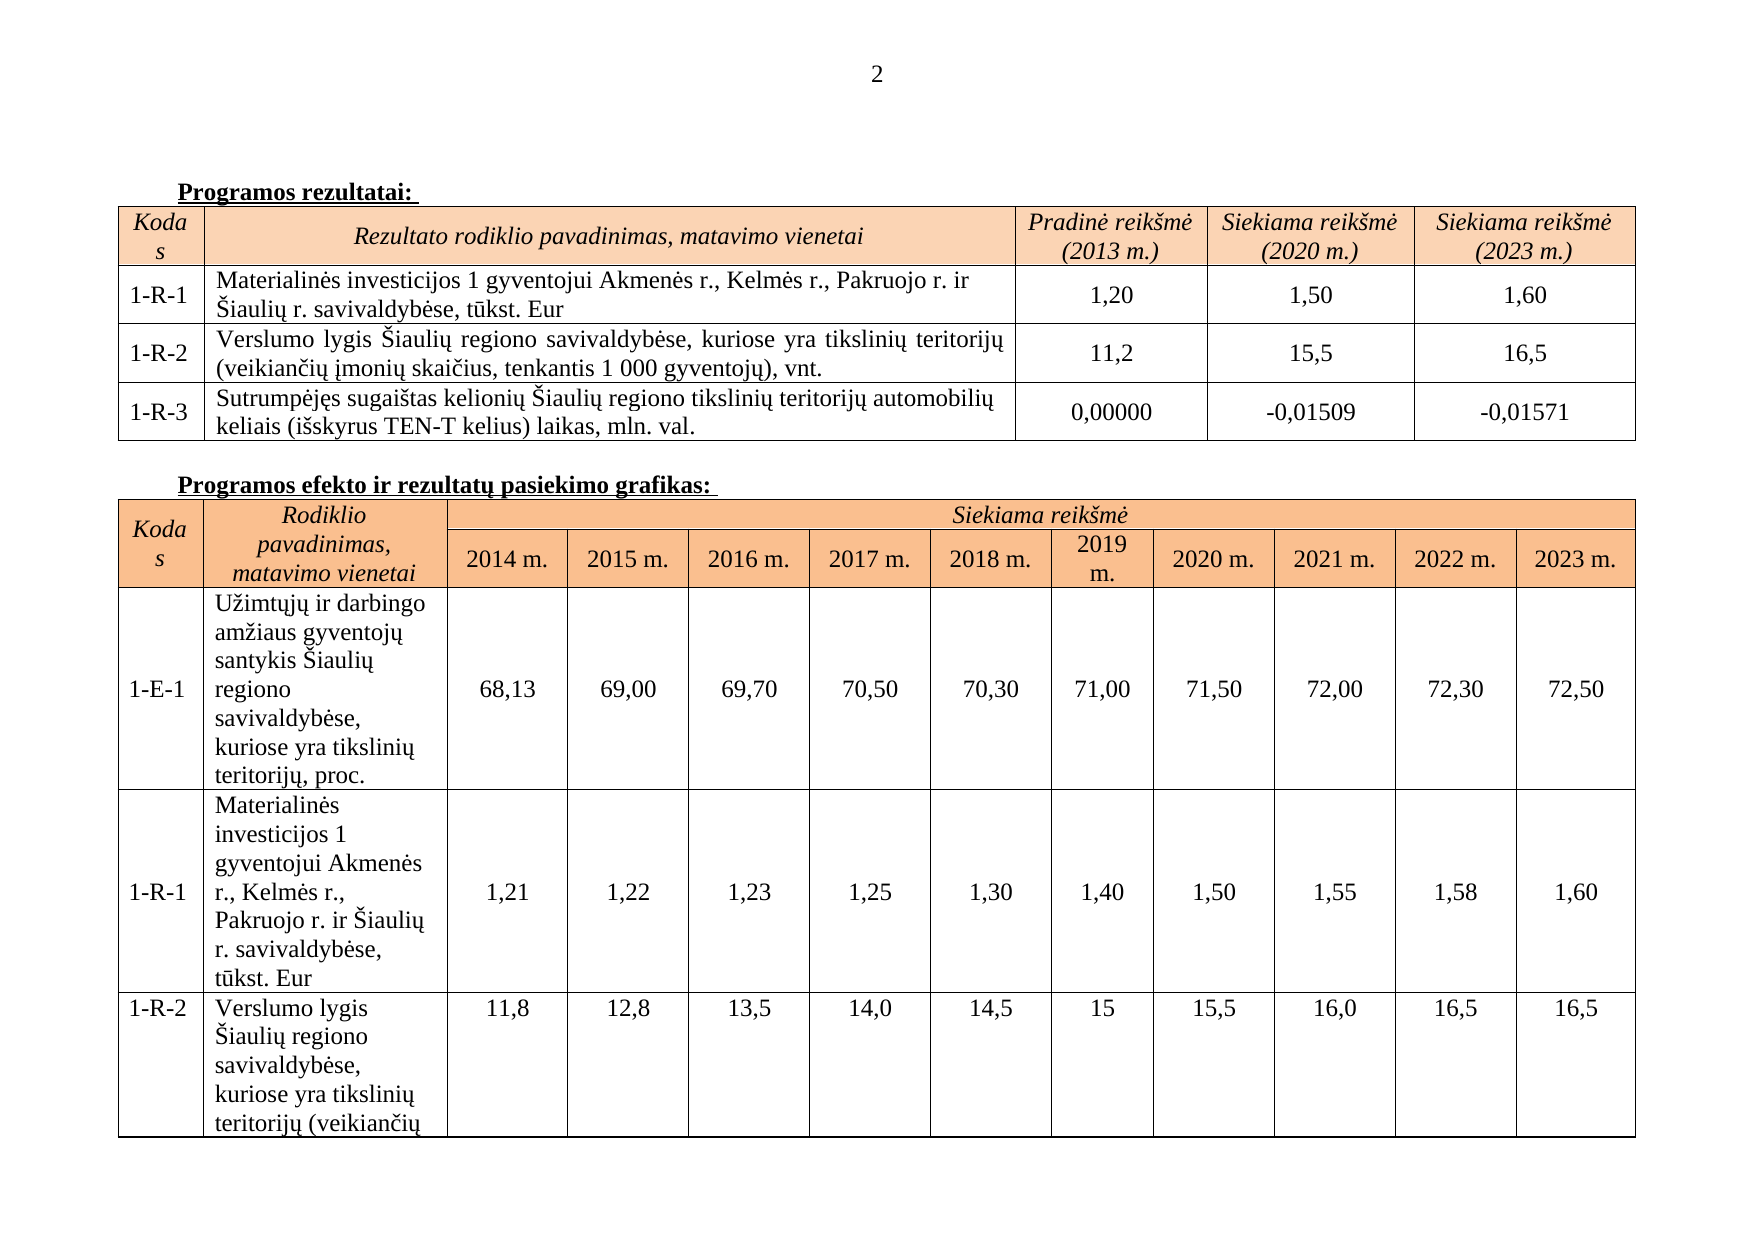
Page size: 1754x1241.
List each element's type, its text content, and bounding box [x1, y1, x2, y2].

table_cell 1,22 [568, 790, 688, 992]
table_cell 2019 m. [1052, 530, 1153, 587]
table_cell 71,50 [1154, 588, 1274, 789]
table_header Rezultato rodiklio pavadinimas, matavimo vienetai [205, 207, 1015, 264]
table_cell 14,5 [931, 993, 1051, 1136]
table_cell 1,58 [1396, 790, 1516, 992]
table_cell 70,50 [810, 588, 930, 789]
table_cell 1,60 [1415, 266, 1635, 323]
table_cell 14,0 [810, 993, 930, 1136]
table_cell 2018 m. [931, 530, 1051, 587]
table_cell Verslumo lygis Šiaulių regiono savivaldybėse, kuriose yra tikslinių teritorijų (veikiančių įmonių skaičius, tenkantis 1 000 gyventojų), vnt. [205, 324, 1015, 382]
table_cell 1-R-2 [119, 993, 203, 1136]
table_cell 1,50 [1208, 266, 1414, 323]
table_header Siekiama reikšmė (2020 m.) [1208, 207, 1414, 264]
table_cell 2016 m. [689, 530, 809, 587]
table_cell 2022 m. [1396, 530, 1516, 587]
table_header Siekiama reikšmė [448, 500, 1635, 528]
table_cell 2015 m. [568, 530, 688, 587]
table_cell Materialinės investicijos 1 gyventojui Akmenės r., Kelmės r., Pakruojo r. ir Šiaulių r. savivaldybėse, tūkst. Eur [204, 790, 447, 992]
table_cell Verslumo lygis Šiaulių regiono savivaldybėse, kuriose yra tikslinių teritorijų (veikiančių [204, 993, 447, 1136]
table_cell 2017 m. [810, 530, 930, 587]
table_cell 72,30 [1396, 588, 1516, 789]
table_cell 16,5 [1415, 324, 1635, 382]
table_cell 68,13 [448, 588, 567, 789]
table_cell 16,5 [1396, 993, 1516, 1136]
table_cell 69,00 [568, 588, 688, 789]
table_cell 2014 m. [448, 530, 567, 587]
table_cell 69,70 [689, 588, 809, 789]
table_cell 11,2 [1016, 324, 1207, 382]
table_cell 1-E-1 [119, 588, 203, 789]
table_cell 70,30 [931, 588, 1051, 789]
table_cell 2021 m. [1275, 530, 1395, 587]
table_cell 2023 m. [1517, 530, 1635, 587]
table_cell 1-R-3 [119, 383, 204, 440]
table_cell 72,00 [1275, 588, 1395, 789]
table_cell 16,5 [1517, 993, 1635, 1136]
table_cell 1-R-1 [119, 266, 204, 323]
table_header Rodiklio pavadinimas, matavimo vienetai [204, 500, 447, 587]
text Programos efekto ir rezultatų pasiekimo grafikas: [118, 470, 1636, 499]
table_cell 1,40 [1052, 790, 1153, 992]
table_cell 1,30 [931, 790, 1051, 992]
table_cell -0,01509 [1208, 383, 1414, 440]
table_cell 0,00000 [1016, 383, 1207, 440]
table_cell Užimtųjų ir darbingo amžiaus gyventojų santykis Šiaulių regiono savivaldybėse, kuriose yra tikslinių teritorijų, proc. [204, 588, 447, 789]
table_header Pradinė reikšmė (2013 m.) [1016, 207, 1207, 264]
table_cell 1,25 [810, 790, 930, 992]
table_cell 15,5 [1154, 993, 1274, 1136]
table_cell 11,8 [448, 993, 567, 1136]
table_cell 1,21 [448, 790, 567, 992]
table_cell Materialinės investicijos 1 gyventojui Akmenės r., Kelmės r., Pakruojo r. ir Šiaulių r. savivaldybėse, tūkst. Eur [205, 266, 1015, 323]
table_cell 1,50 [1154, 790, 1274, 992]
table_cell 13,5 [689, 993, 809, 1136]
table_cell 1,55 [1275, 790, 1395, 992]
table_cell -0,01571 [1415, 383, 1635, 440]
table_cell 15,5 [1208, 324, 1414, 382]
table_cell Sutrumpėjęs sugaištas kelionių Šiaulių regiono tikslinių teritorijų automobilių keliais (išskyrus TEN-T kelius) laikas, mln. val. [205, 383, 1015, 440]
table_header Siekiama reikšmė (2023 m.) [1415, 207, 1635, 264]
table_cell 1,20 [1016, 266, 1207, 323]
table_cell 1-R-2 [119, 324, 204, 382]
text Programos rezultatai: [118, 177, 1636, 206]
table_cell 72,50 [1517, 588, 1635, 789]
table_header Kodas [119, 500, 203, 587]
table_cell 2020 m. [1154, 530, 1274, 587]
table_cell 1,60 [1517, 790, 1635, 992]
table_cell 71,00 [1052, 588, 1153, 789]
table_cell 12,8 [568, 993, 688, 1136]
table_header Kodas [119, 207, 204, 264]
table_cell 1,23 [689, 790, 809, 992]
table_cell 16,0 [1275, 993, 1395, 1136]
table_cell 15 [1052, 993, 1153, 1136]
table_cell 1-R-1 [119, 790, 203, 992]
